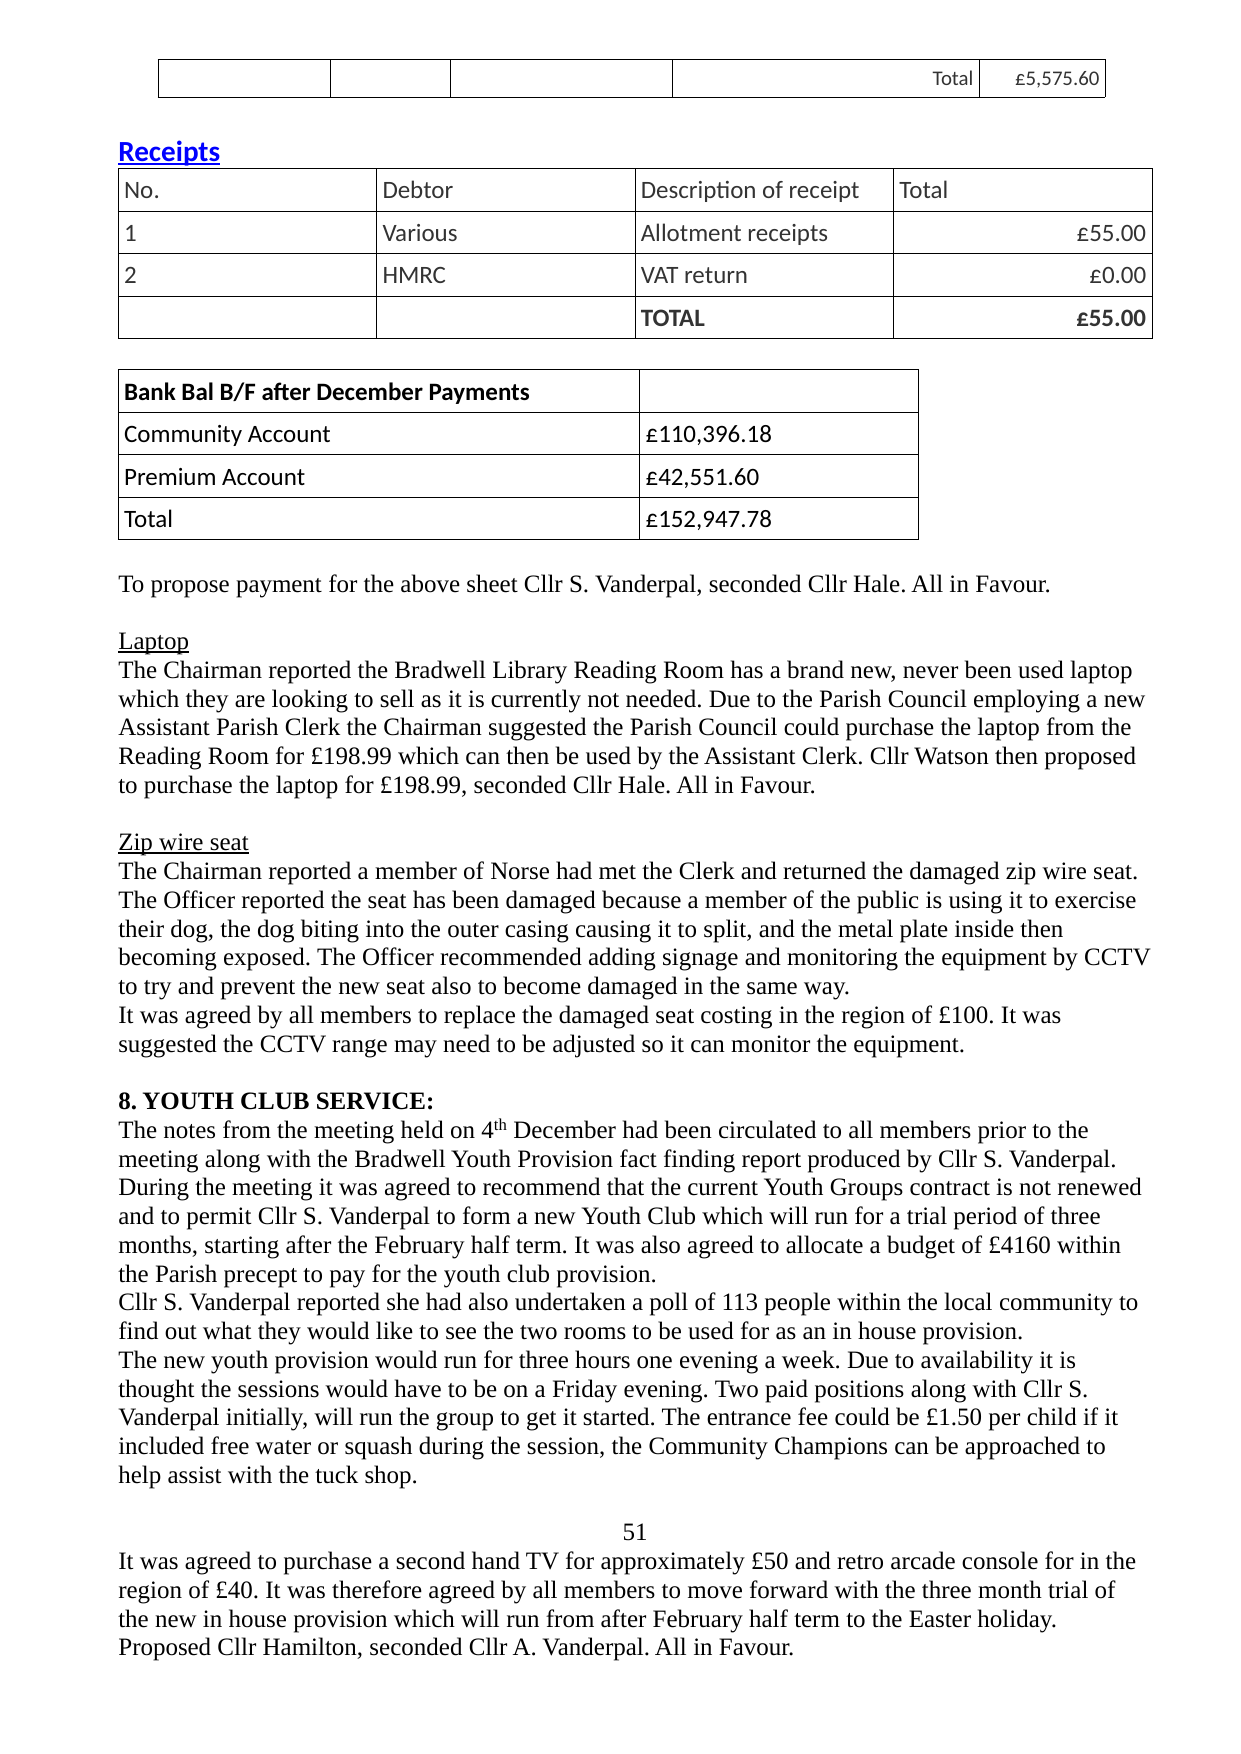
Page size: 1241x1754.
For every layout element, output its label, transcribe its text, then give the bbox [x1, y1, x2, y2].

table_cell [119, 297, 376, 338]
text It was agreed by all members to replace the damaged seat costing in the region of £100. It was suggested the CCTV range may need to be adjusted so it can monitor the equipment. [118, 1000, 1152, 1057]
text Cllr S. Vanderpal reported she had also undertaken a poll of 113 people within the local community to find out what they would like to see the two rooms to be used for as an in house provision. [118, 1287, 1152, 1345]
table_cell £110,396.18 [640, 413, 918, 454]
table_header No. [119, 169, 376, 211]
table_header [640, 370, 918, 412]
table_cell £55.00 [894, 297, 1152, 338]
table_cell VAT return [636, 254, 893, 296]
table_cell TOTAL [636, 297, 893, 338]
table_cell Premium Account [119, 455, 639, 497]
text Laptop [118, 626, 1152, 655]
table_header Bank Bal B/F after December Payments [119, 370, 639, 412]
table_cell Community Account [119, 413, 639, 454]
text Receipts [118, 133, 1152, 168]
text 51 [118, 1517, 1152, 1546]
table_cell 2 [119, 254, 376, 296]
text To propose payment for the above sheet Cllr S. Vanderpal, seconded Cllr Hale. All in Favour. [118, 569, 1152, 597]
text The Chairman reported a member of Norse had met the Clerk and returned the damaged zip wire seat. The Officer reported the seat has been damaged because a member of the public is using it to exercise their dog, the dog biting into the outer casing causing it to split, and the metal plate inside then becoming exposed. The Officer recommended adding signage and monitoring the equipment by CCTV to try and prevent the new seat also to become damaged in the same way. [118, 856, 1152, 1000]
table_header Total [894, 169, 1152, 211]
table_header Debtor [377, 169, 635, 211]
table_cell [331, 60, 450, 97]
table_cell [377, 297, 635, 338]
table_cell £0.00 [894, 254, 1152, 296]
table_cell [451, 60, 672, 97]
text The new youth provision would run for three hours one evening a week. Due to availability it is thought the sessions would have to be on a Friday evening. Two paid positions along with Cllr S. Vanderpal initially, will run the group to get it started. The entrance fee could be £1.50 per child if it included free water or squash during the session, the Community Champions can be approached to help assist with the tuck shop. [118, 1345, 1152, 1489]
text Zip wire seat [118, 827, 1152, 856]
text It was agreed to purchase a second hand TV for approximately £50 and retro arcade console for in the region of £40. It was therefore agreed by all members to move forward with the three month trial of the new in house provision which will run from after February half term to the Easter holiday. Proposed Cllr Hamilton, seconded Cllr A. Vanderpal. All in Favour. [118, 1546, 1152, 1661]
table_cell Total [673, 60, 979, 97]
table_cell Allotment receipts [636, 212, 893, 253]
subtitle 8. YOUTH CLUB SERVICE: [118, 1086, 1152, 1115]
table_header Description of receipt [636, 169, 893, 211]
table_cell £55.00 [894, 212, 1152, 253]
text During the meeting it was agreed to recommend that the current Youth Groups contract is not renewed and to permit Cllr S. Vanderpal to form a new Youth Club which will run for a trial period of three months, starting after the February half term. It was also agreed to allocate a budget of £4160 within the Parish precept to pay for the youth club provision. [118, 1172, 1152, 1287]
table_cell HMRC [377, 254, 635, 296]
table_cell £5,575.60 [980, 60, 1105, 97]
table_cell [159, 60, 330, 97]
table_cell £42,551.60 [640, 455, 918, 497]
table_cell 1 [119, 212, 376, 253]
text The notes from the meeting held on 4th December had been circulated to all members prior to the meeting along with the Bradwell Youth Provision fact finding report produced by Cllr S. Vanderpal. [118, 1115, 1152, 1172]
text The Chairman reported the Bradwell Library Reading Room has a brand new, never been used laptop which they are looking to sell as it is currently not needed. Due to the Parish Council employing a new Assistant Parish Clerk the Chairman suggested the Parish Council could purchase the laptop from the Reading Room for £198.99 which can then be used by the Assistant Clerk. Cllr Watson then proposed to purchase the laptop for £198.99, seconded Cllr Hale. All in Favour. [118, 655, 1152, 799]
table_cell £152,947.78 [640, 498, 918, 539]
table_cell Various [377, 212, 635, 253]
table_cell Total [119, 498, 639, 539]
